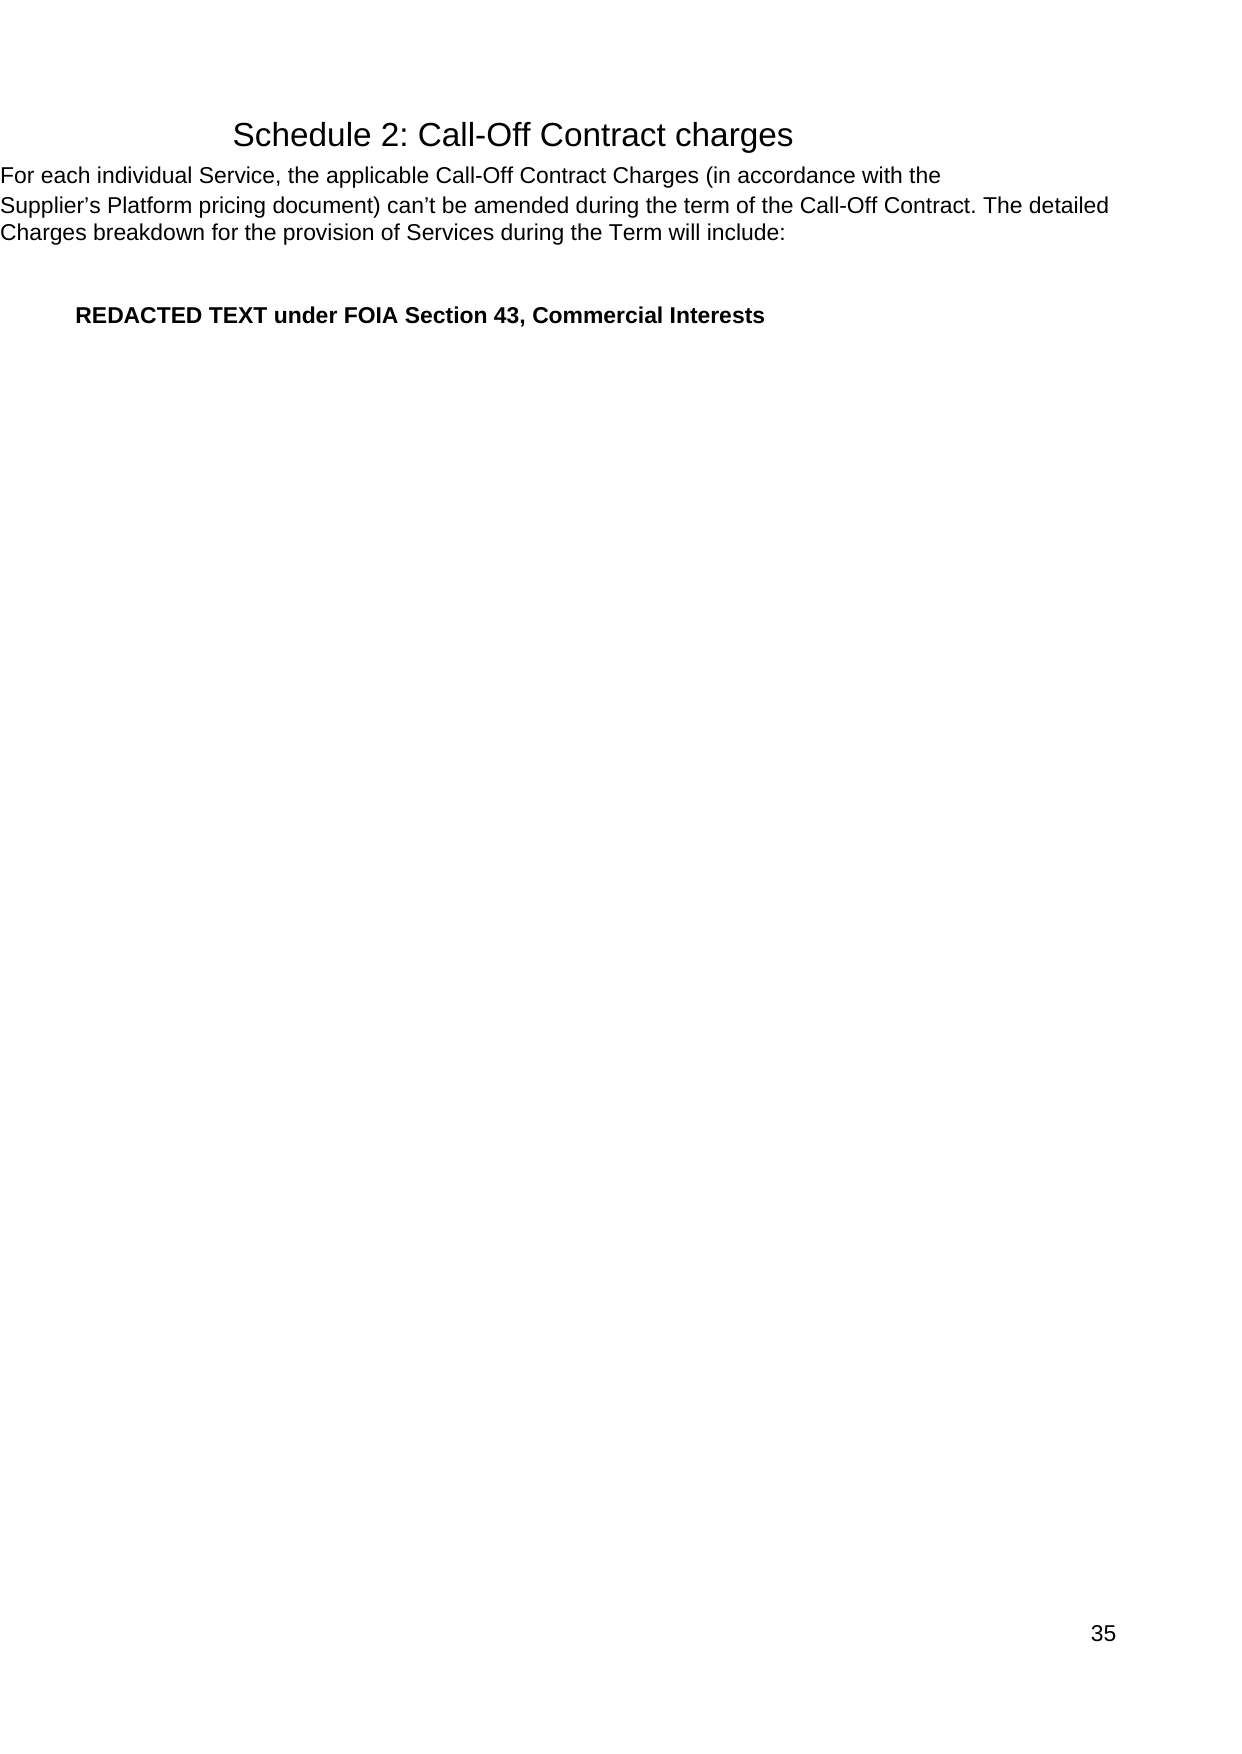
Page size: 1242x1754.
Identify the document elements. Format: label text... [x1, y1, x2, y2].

subtitle Schedule 2: Call-Off Contract charges [116, 116, 1122, 154]
text REDACTED TEXT under FOIA Section 43, Commercial Interests [0, 302, 1122, 328]
text Supplier’s Platform pricing document) can’t be amended during the term of the Call-Off Contract. The detailed Charges breakdown for the provision of Services during the Term will include: [0, 192, 1121, 245]
text For each individual Service, the applicable Call-Off Contract Charges (in accordance with the [0, 162, 1121, 189]
